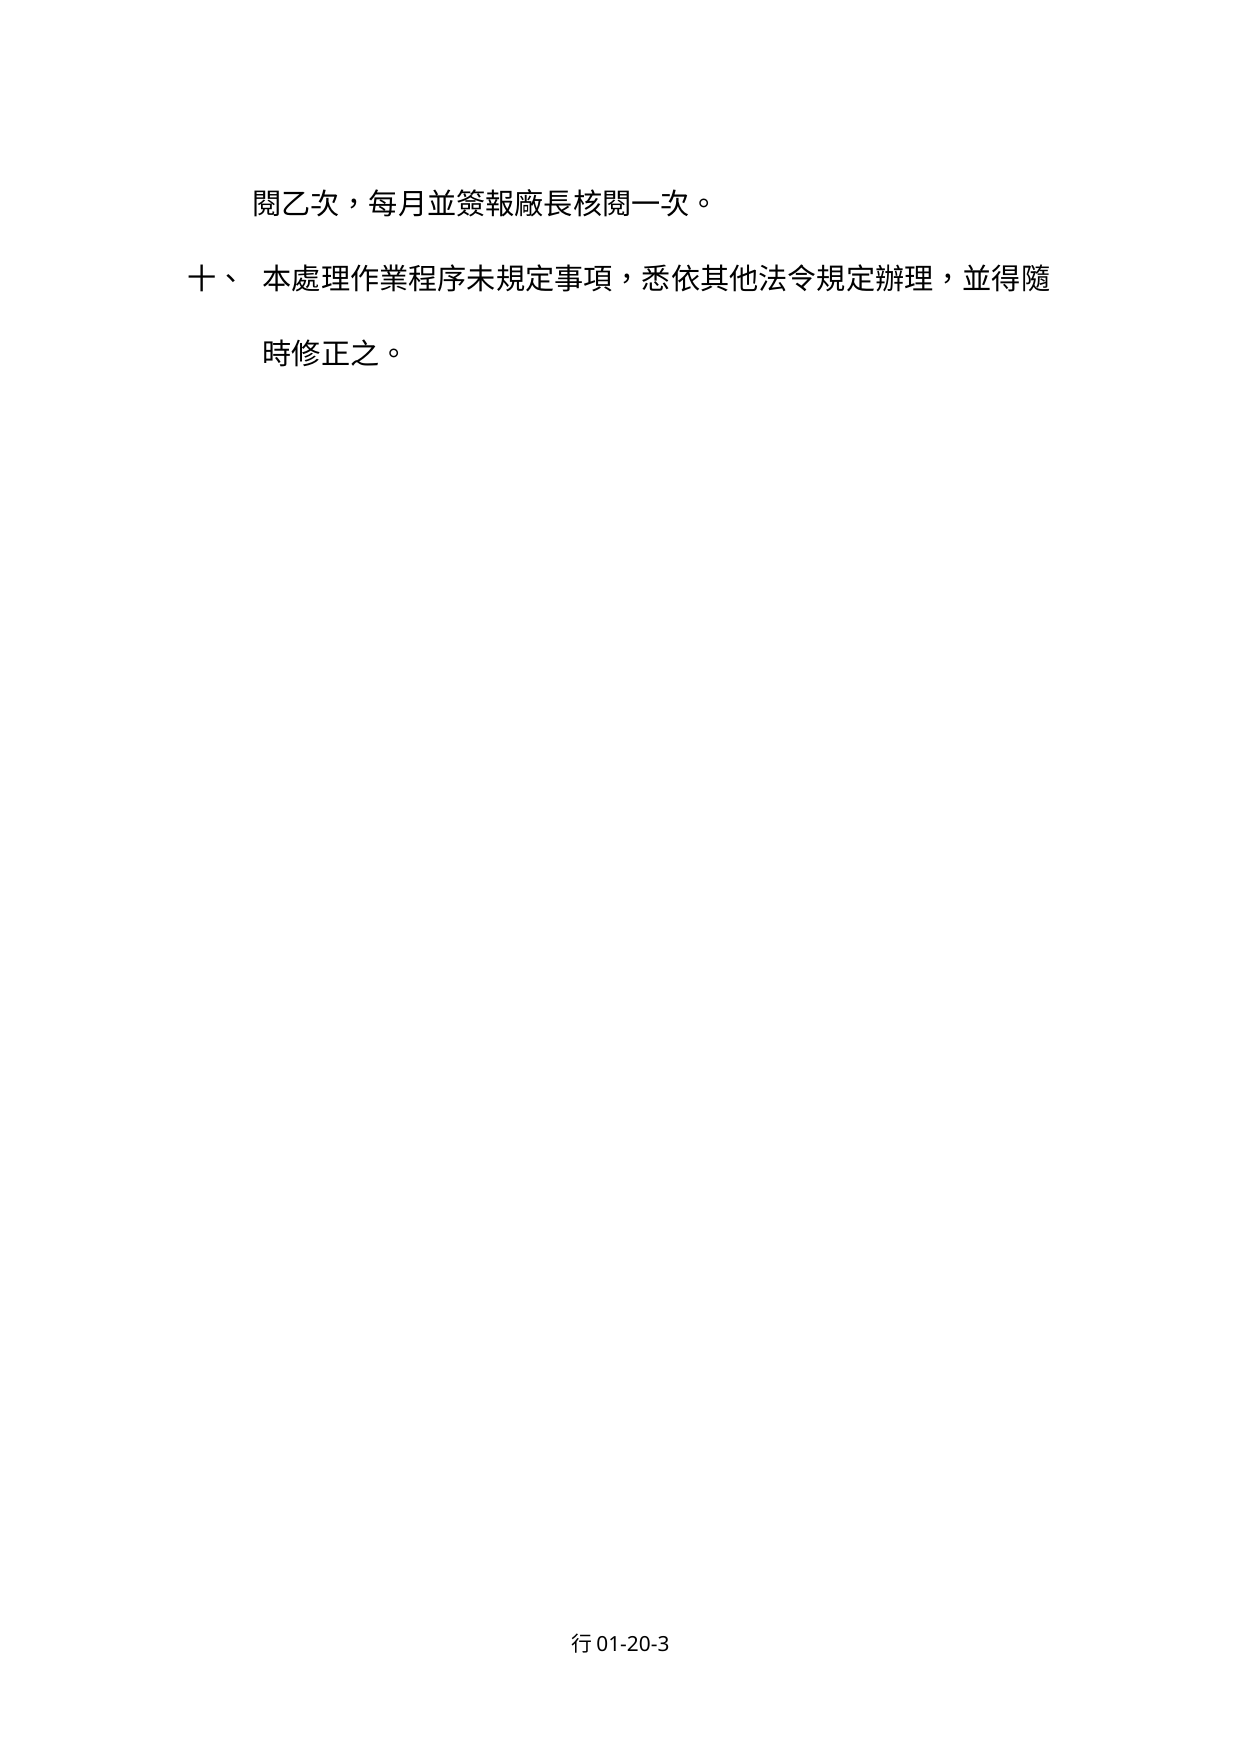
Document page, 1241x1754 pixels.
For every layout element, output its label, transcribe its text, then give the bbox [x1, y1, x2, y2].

text 閱乙次，每月並簽報廠長核閱一次。 [252, 164, 1053, 239]
list 本處理作業程序未規定事項，悉依其他法令規定辦理，並得隨時修正之。 [187, 239, 1053, 389]
